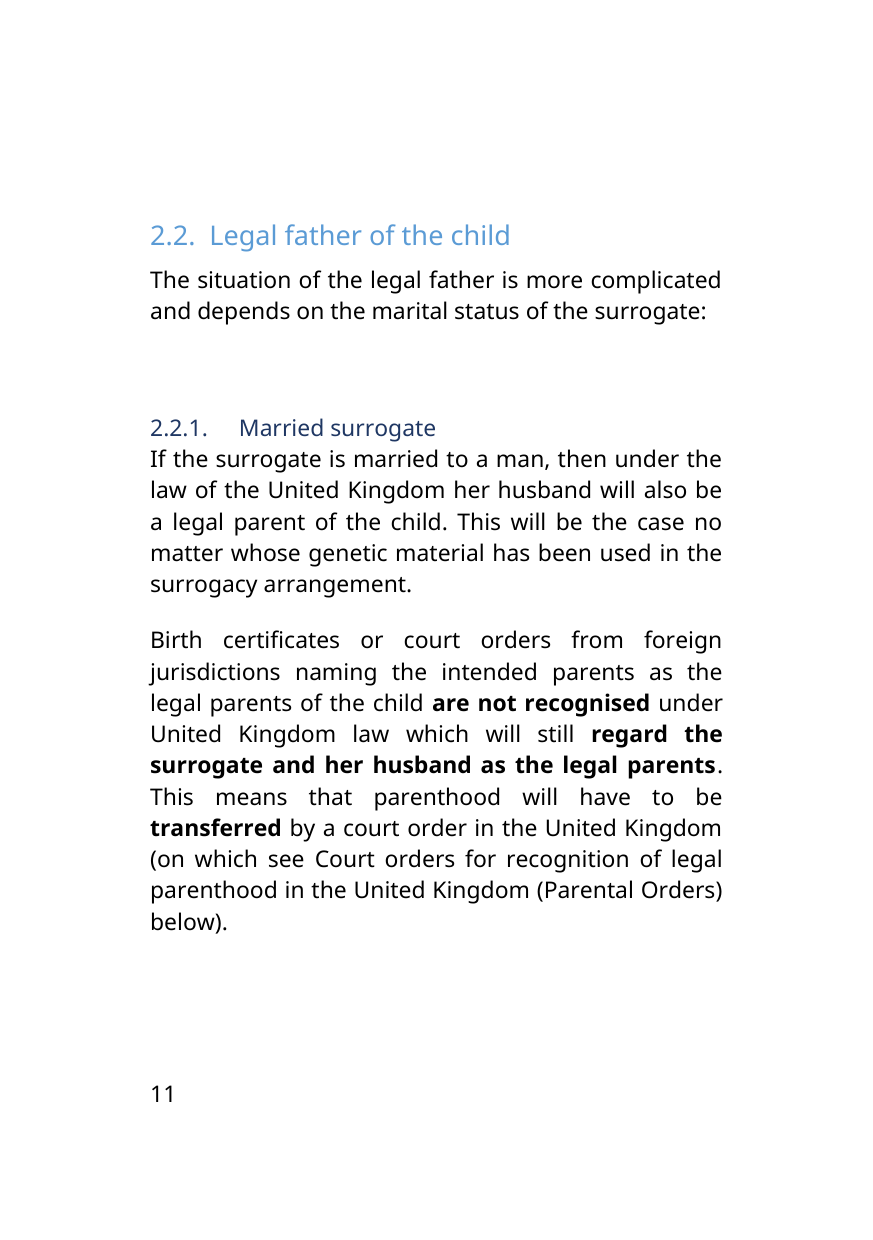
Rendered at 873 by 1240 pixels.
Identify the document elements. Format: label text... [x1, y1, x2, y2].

subtitle Legal father of the child [150, 217, 723, 253]
text Birth certificates or court orders from foreign jurisdictions naming the intended parents as the legal parents of the child are not recognised under United Kingdom law which will still regard the surrogate and her husband as the legal parents. This means that parenthood will have to be transferred by a court order in the United Kingdom (on which see 5 below). [150, 624, 723, 937]
text If the surrogate is married to a man, then under the law of the United Kingdom her husband will also be a legal parent of the child. This will be the case no matter whose genetic material has been used in the surrogacy arrangement. [150, 443, 723, 599]
subtitle Married surrogate [150, 412, 723, 443]
text The situation of the legal father is more complicated and depends on the marital status of the surrogate: [150, 264, 723, 326]
